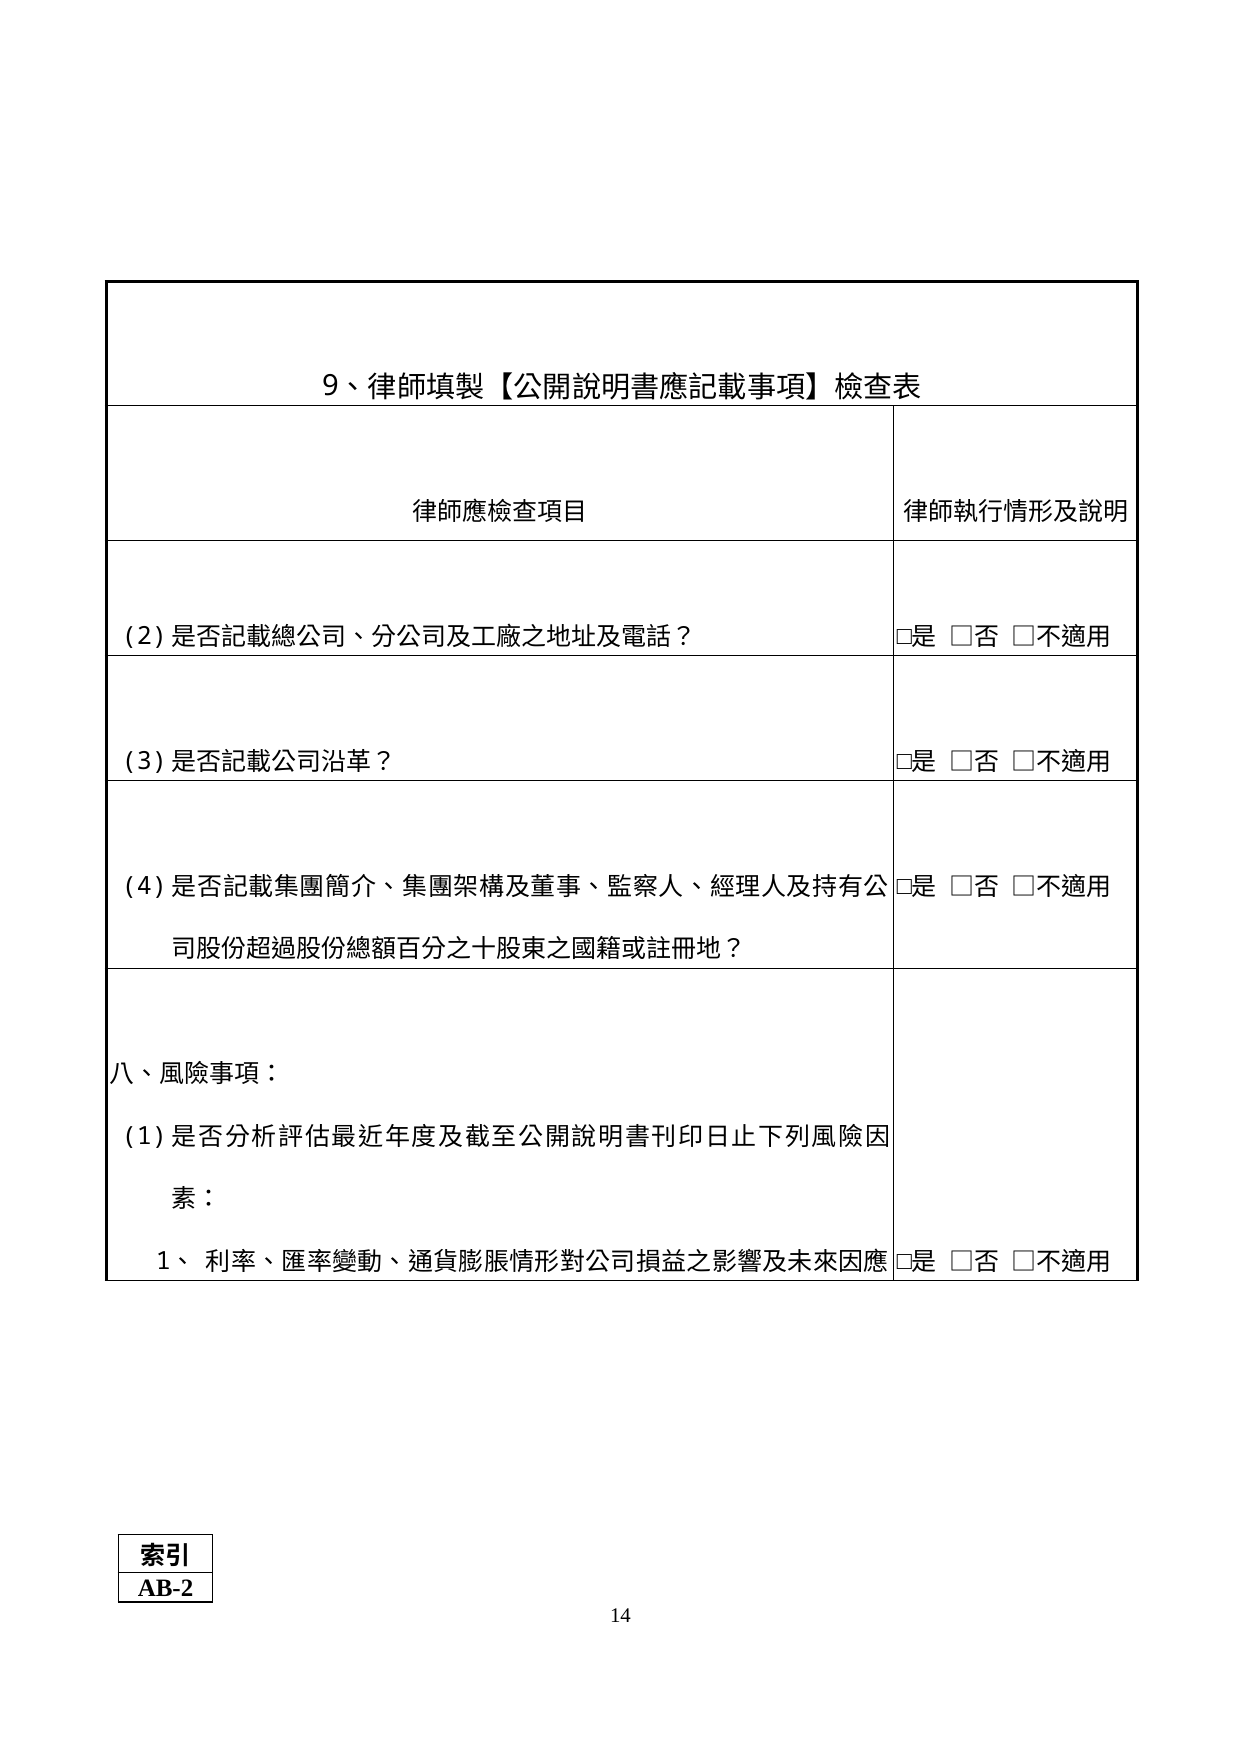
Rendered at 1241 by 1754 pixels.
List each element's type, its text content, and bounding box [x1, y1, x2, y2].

table_cell 律師應檢查項目 [108, 406, 893, 539]
table_header 9、律師填製【公開說明書應記載事項】檢查表 [108, 283, 1136, 405]
table_cell 是否記載公司沿革？ [108, 656, 893, 780]
table_cell 是否記載集團簡介、集團架構及董事、監察人、經理人及持有公司股份超過股份總額百分之十股東之國籍或註冊地？ [108, 781, 893, 968]
table_cell 是否記載總公司、分公司及工廠之地址及電話？ [108, 541, 893, 655]
table_cell □是 □否 □不適用 [894, 656, 1136, 780]
table_cell □是 □否 □不適用 [894, 541, 1136, 655]
table_cell 八、風險事項： 是否分析評估最近年度及截至公開說明書刊印日止下列風險因素： 利率、匯率變動、通貨膨脹情形對公司損益之影響及未來因應措施。 從事高風險、高槓桿投資、資金貸與他人、背書保證及衍生性商品交易之政策、獲利或虧損之主要原因及未來因應措施。 未來研發計畫及預計投入之研發費用。 國內外重要政策及法律變動對公司財務業務之影響及因應措施。 科技改變及產業變化對公司財務業務之影響及因應措施。 企業形象改變對企業危機管理之影響及因應措施。 進行併購之預期效益、可能風險及因應措施。 擴充廠房之預期效益、可能風險及因應措施。 進貨或銷貨集中所面臨之風險及因應措施。 董事、監察人或持股超過百分之十之大股東，股權之大量移轉或更換對公司之影響、風險及因應措施。 經營權之改變對公司之影響、風險及因應措施。 其他重要風險及因應措施。 [108, 969, 893, 1280]
table_cell □是 □否 □不適用 [894, 781, 1136, 968]
table_cell □是 □否 □不適用 [894, 969, 1136, 1280]
table_cell 律師執行情形及說明 [894, 406, 1136, 539]
